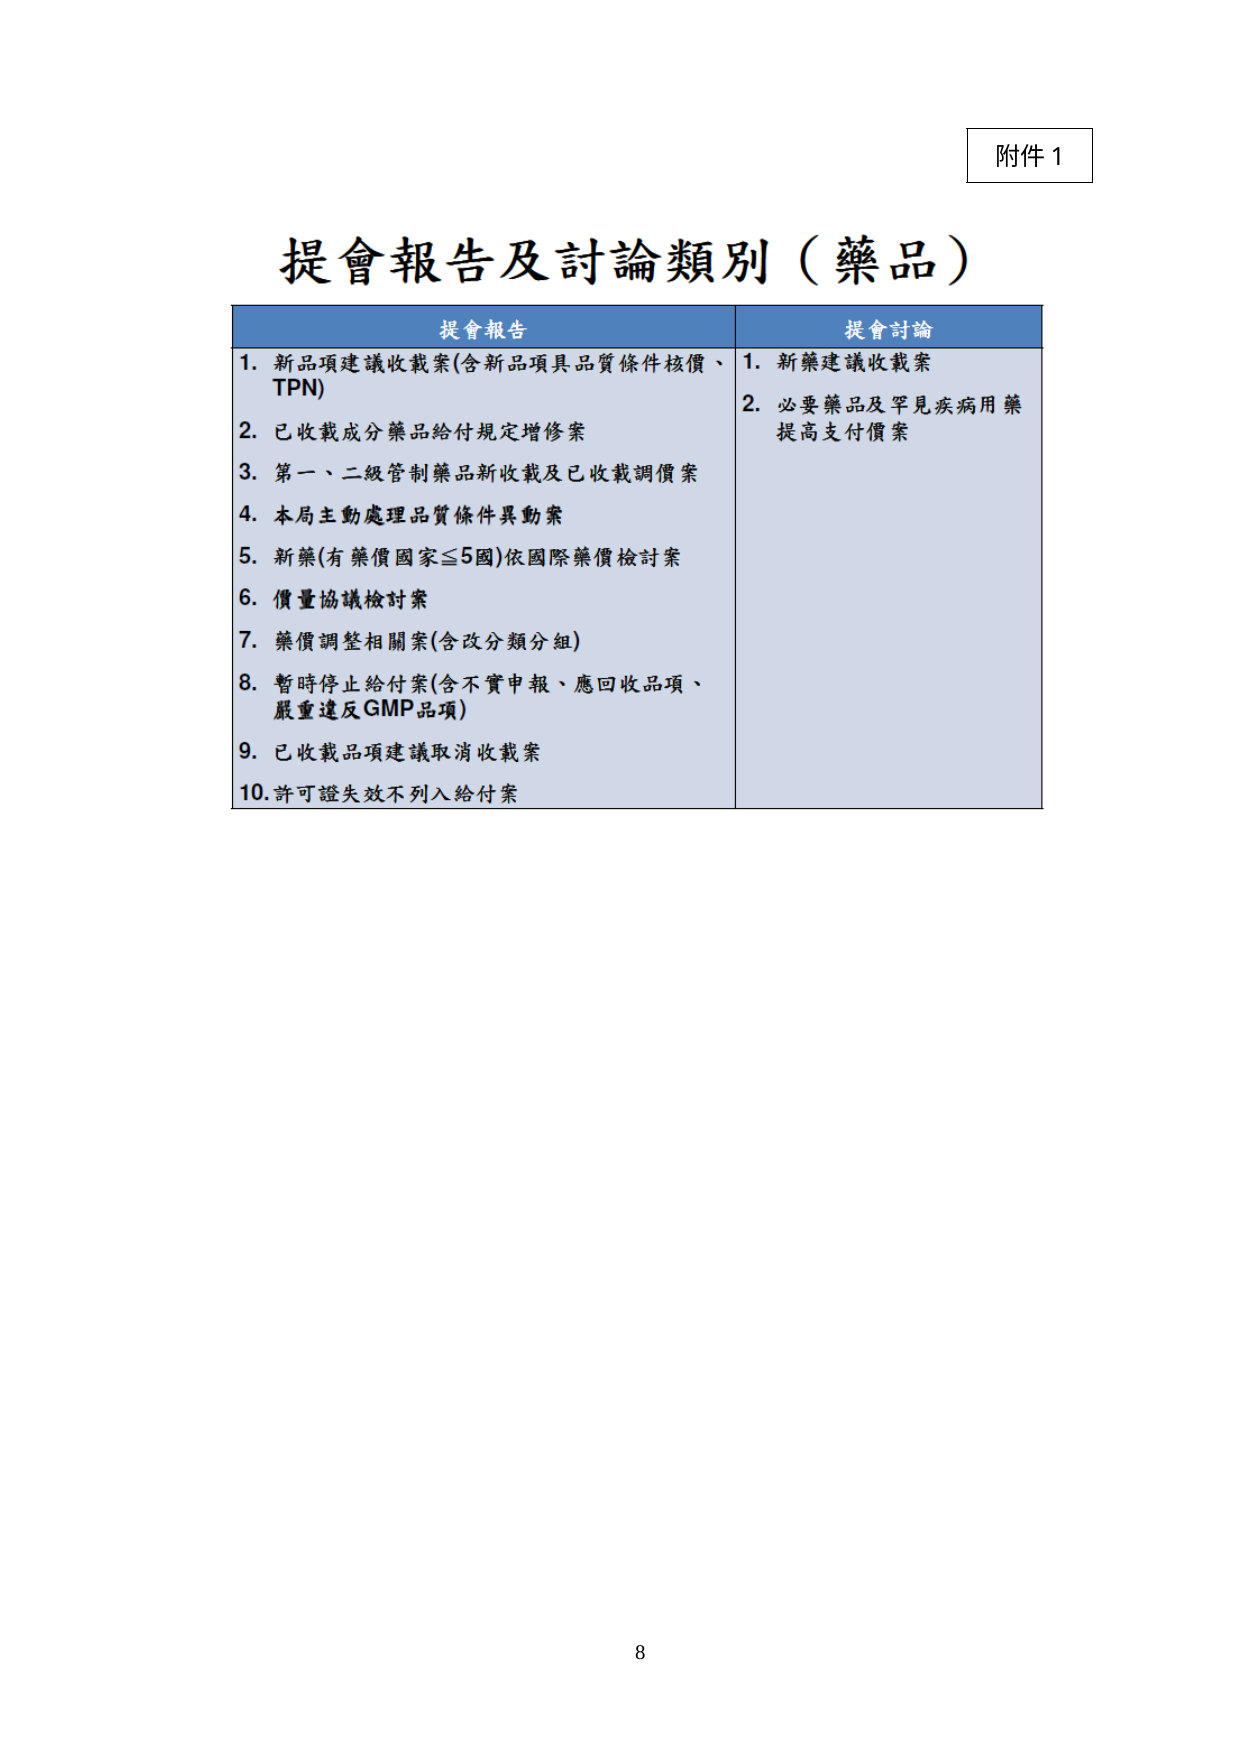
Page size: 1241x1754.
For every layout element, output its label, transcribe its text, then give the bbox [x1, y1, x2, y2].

text 附件1 [983, 137, 1077, 173]
